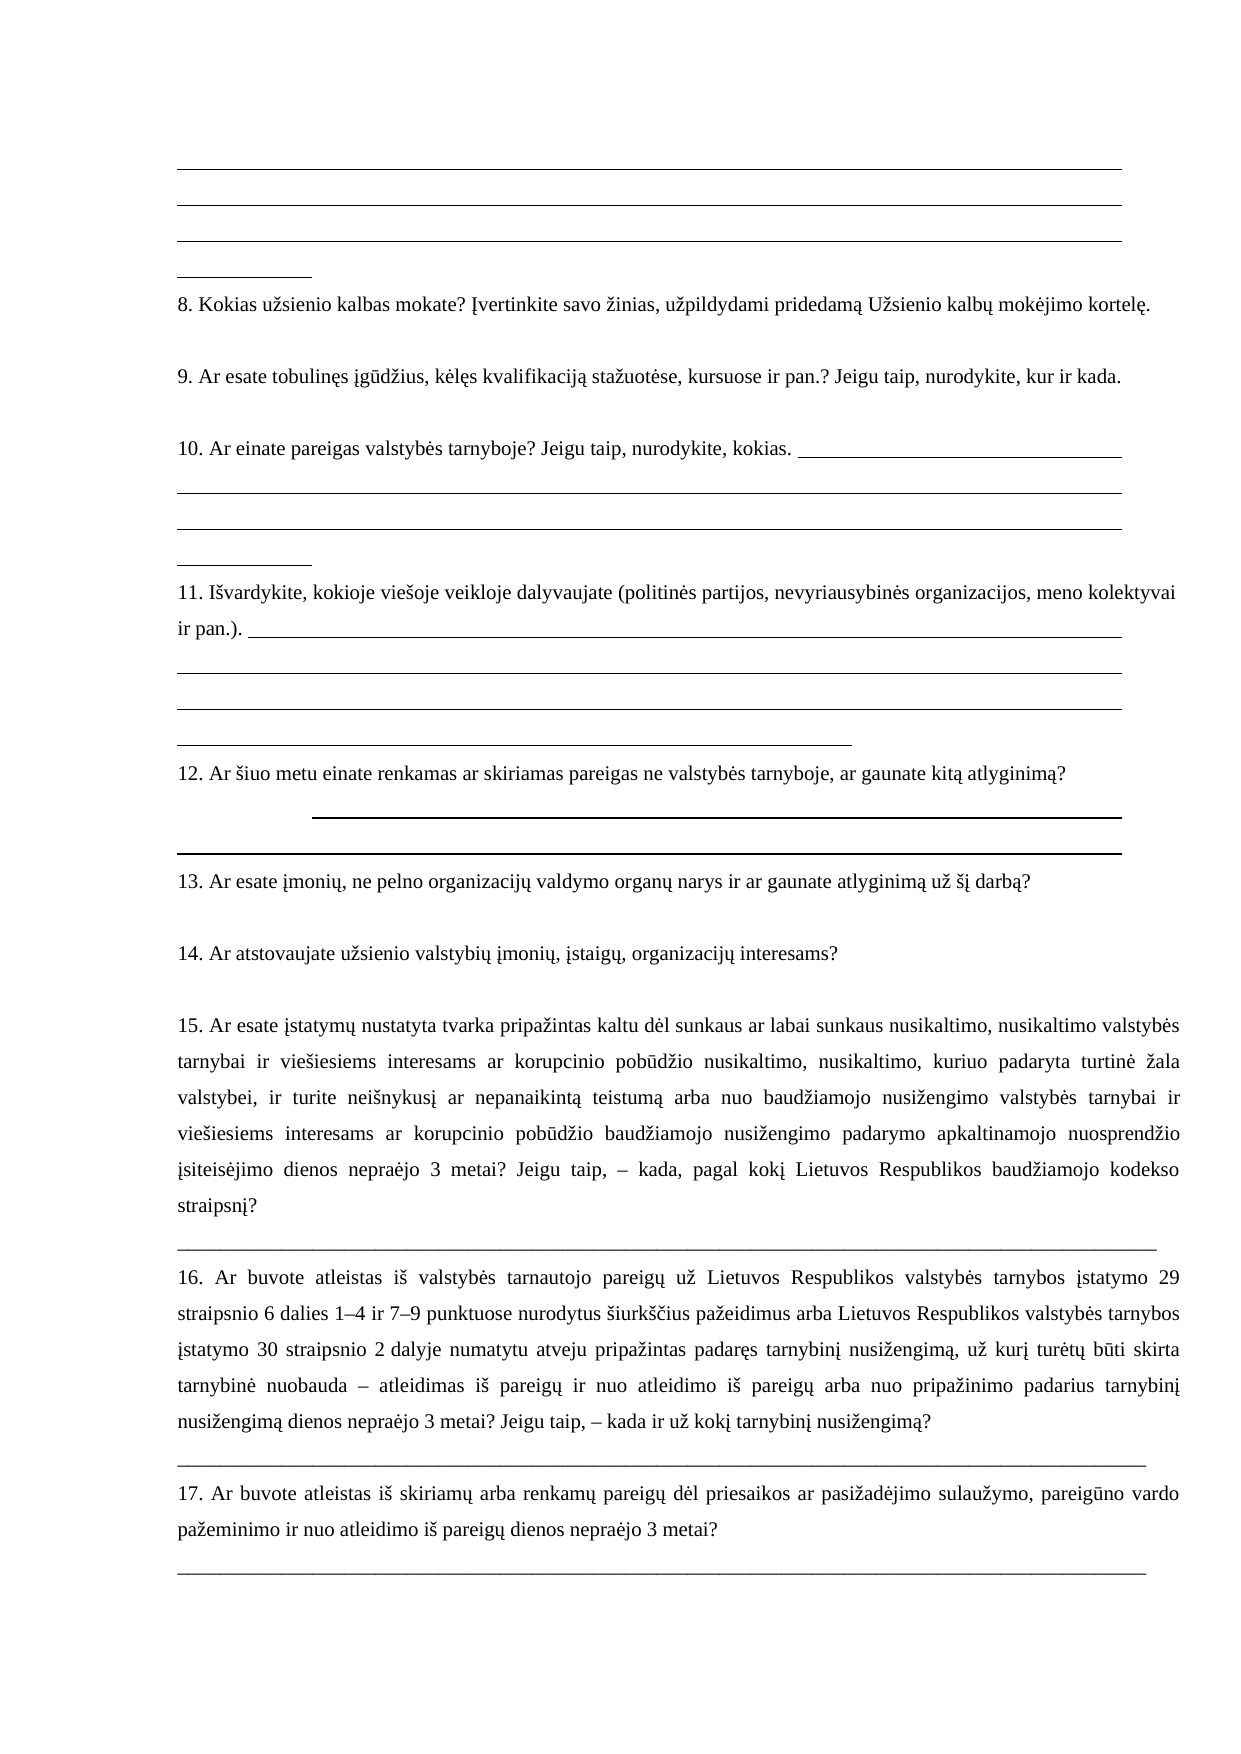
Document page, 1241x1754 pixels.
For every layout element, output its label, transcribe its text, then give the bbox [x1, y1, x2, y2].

text 12. Ar šiuo metu einate renkamas ar skiriamas pareigas ne valstybės tarnyboje, ar gaunate kitą atlyginimą? [177, 760, 1181, 784]
text 13. Ar esate įmonių, ne pelno organizacijų valdymo organų narys ir ar gaunate atlyginimą už šį darbą? [177, 868, 1181, 893]
text 9. Ar esate tobulinęs įgūdžius, kėlęs kvalifikaciją stažuotėse, kursuose ir pan.? Jeigu taip, nurodykite, kur ir kada. [177, 364, 1181, 388]
text _____________________________________________________________________________________________ [177, 1445, 1181, 1469]
text ______________________________________________________________________________________________ [177, 1229, 1181, 1253]
text 17. Ar buvote atleistas iš skiriamų arba renkamų pareigų dėl priesaikos ar pasižadėjimo sulaužymo, pareigūno vardo pažeminimo ir nuo atleidimo iš pareigų dienos nepraėjo 3 metai? [177, 1481, 1181, 1541]
text 10. Ar einate pareigas valstybės tarnyboje? Jeigu taip, nurodykite, kokias. [177, 436, 1181, 460]
text 14. Ar atstovaujate užsienio valstybių įmonių, įstaigų, organizacijų interesams? [177, 941, 1181, 965]
text _____________________________________________________________________________________________ [177, 1553, 1181, 1577]
text 15. Ar esate įstatymų nustatyta tvarka pripažintas kaltu dėl sunkaus ar labai sunkaus nusikaltimo, nusikaltimo valstybės tarnybai ir viešiesiems interesams ar korupcinio pobūdžio nusikaltimo, nusikaltimo, kuriuo padaryta turtinė žala valstybei, ir turite neišnykusį ar nepanaikintą teistumą arba nuo baudžiamojo nusižengimo valstybės tarnybai ir viešiesiems interesams ar korupcinio pobūdžio baudžiamojo nusižengimo padarymo apkaltinamojo nuosprendžio įsiteisėjimo dienos nepraėjo 3 metai? Jeigu taip, – kada, pagal kokį Lietuvos Respublikos baudžiamojo kodekso straipsnį? [177, 1013, 1181, 1217]
text 16. Ar buvote atleistas iš valstybės tarnautojo pareigų už Lietuvos Respublikos valstybės tarnybos įstatymo 29 straipsnio 6 dalies 1–4 ir 7–9 punktuose nurodytus šiurkščius pažeidimus arba Lietuvos Respublikos valstybės tarnybos įstatymo 30 straipsnio 2 dalyje numatytu atveju pripažintas padaręs tarnybinį nusižengimą, už kurį turėtų būti skirta tarnybinė nuobauda – atleidimas iš pareigų ir nuo atleidimo iš pareigų arba nuo pripažinimo padarius tarnybinį nusižengimą dienos nepraėjo 3 metai? Jeigu taip, – kada ir už kokį tarnybinį nusižengimą? [177, 1265, 1181, 1433]
text 11. Išvardykite, kokioje viešoje veikloje dalyvaujate (politinės partijos, nevyriausybinės organizacijos, meno kolektyvai [177, 580, 1181, 604]
text 8. Kokias užsienio kalbas mokate? Įvertinkite savo žinias, užpildydami pridedamą Užsienio kalbų mokėjimo kortelę. [177, 292, 1181, 316]
text ir pan.). [177, 616, 1181, 640]
